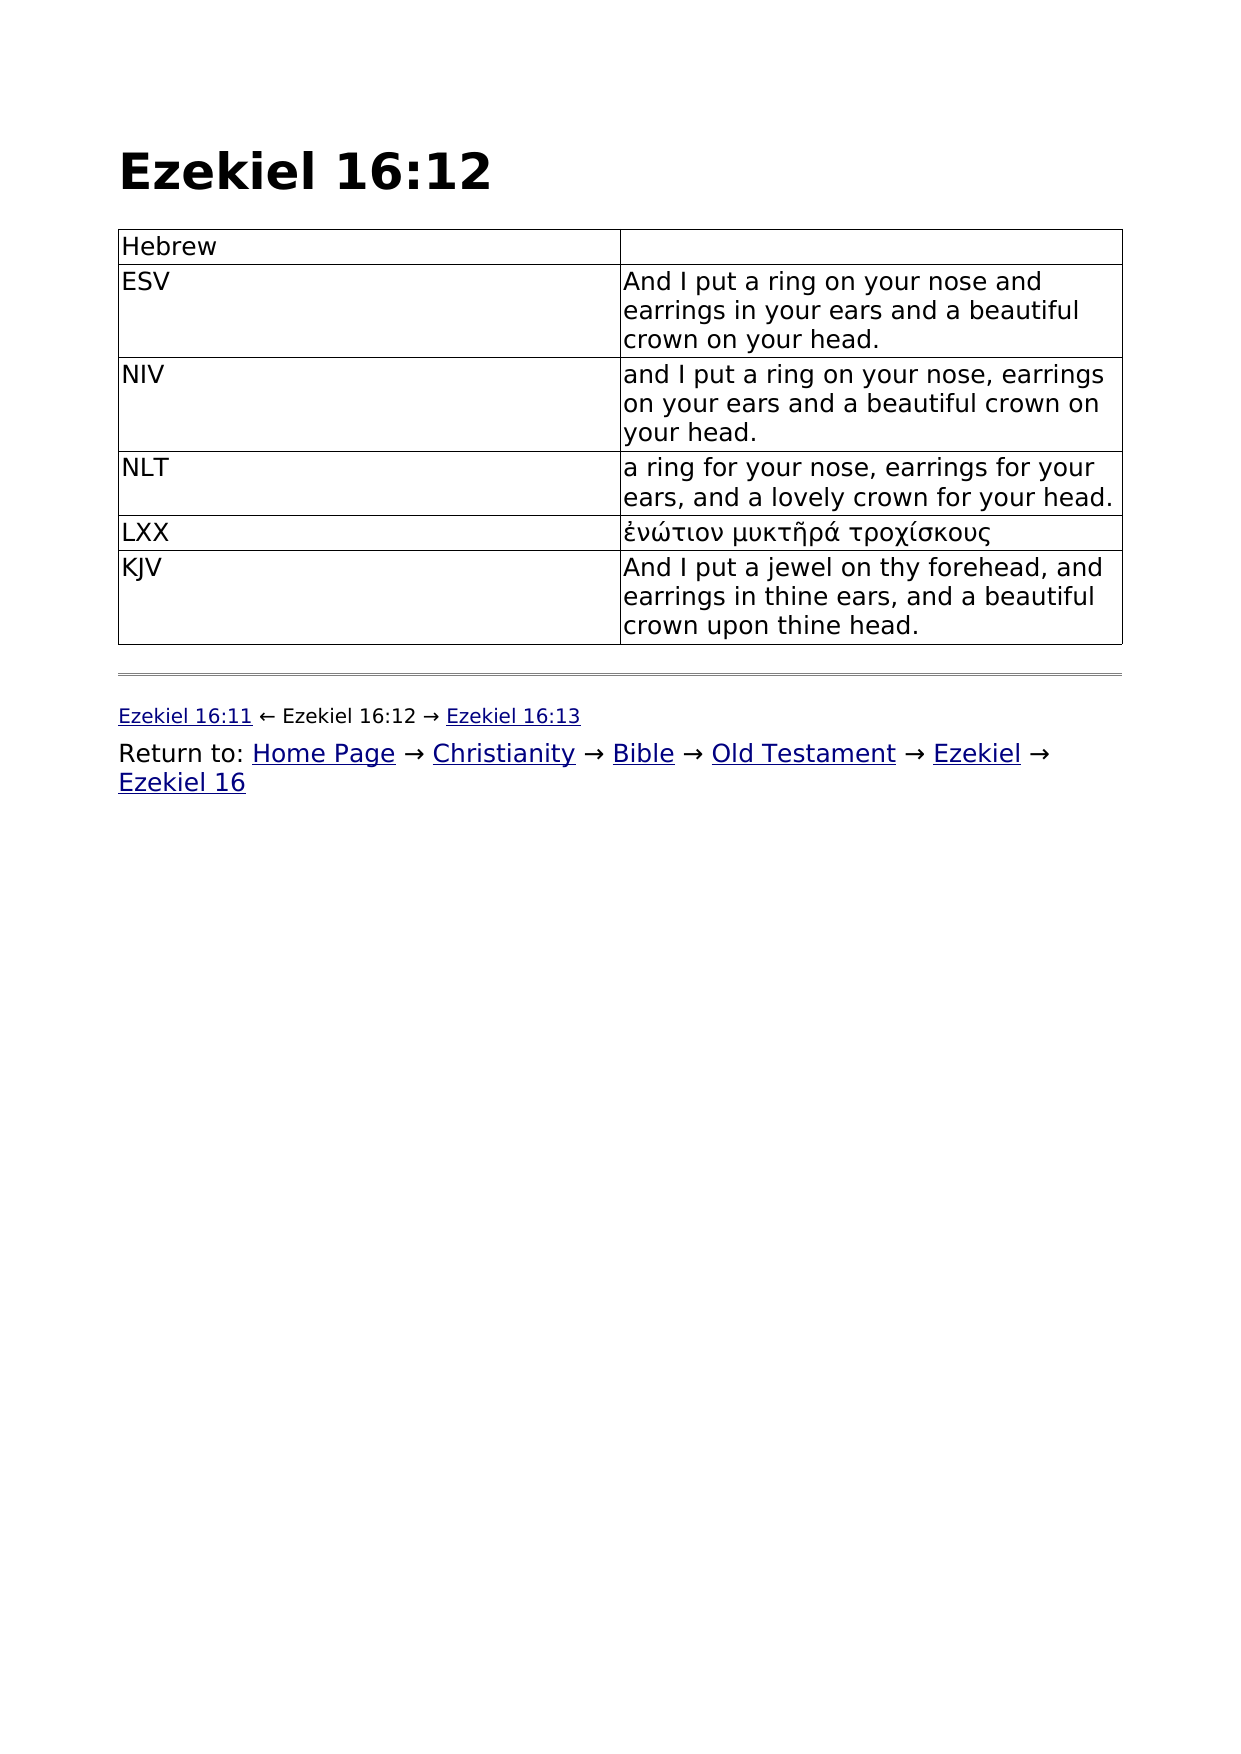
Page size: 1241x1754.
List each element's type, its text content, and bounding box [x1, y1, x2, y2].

table_cell And I put a jewel on thy forehead, and earrings in thine ears, and a beautiful crown upon thine head. [621, 551, 1122, 643]
table_cell ἐνώτιον μυκτῆρά τροχίσκους [621, 516, 1122, 550]
subtitle Ezekiel 16:12 [118, 143, 1122, 201]
table_cell ESV [119, 265, 620, 357]
table_cell a ring for your nose, earrings for your ears, and a lovely crown for your head. [621, 452, 1122, 515]
table_cell NLT [119, 452, 620, 515]
table_cell and I put a ring on your nose, earrings on your ears and a beautiful crown on your head. [621, 358, 1122, 451]
table_cell NIV [119, 358, 620, 451]
table_header Hebrew [119, 230, 620, 264]
table_cell And I put a ring on your nose and earrings in your ears and a beautiful crown on your head. [621, 265, 1122, 357]
text Ezekiel 16:11 ← Ezekiel 16:12 → Ezekiel 16:13 [118, 705, 1122, 739]
text Return to: Home Page → Christianity → Bible → Old Testament → Ezekiel → Ezekiel 16 [118, 739, 1122, 797]
table_cell LXX [119, 516, 620, 550]
table_header [621, 230, 1122, 264]
table_cell KJV [119, 551, 620, 643]
